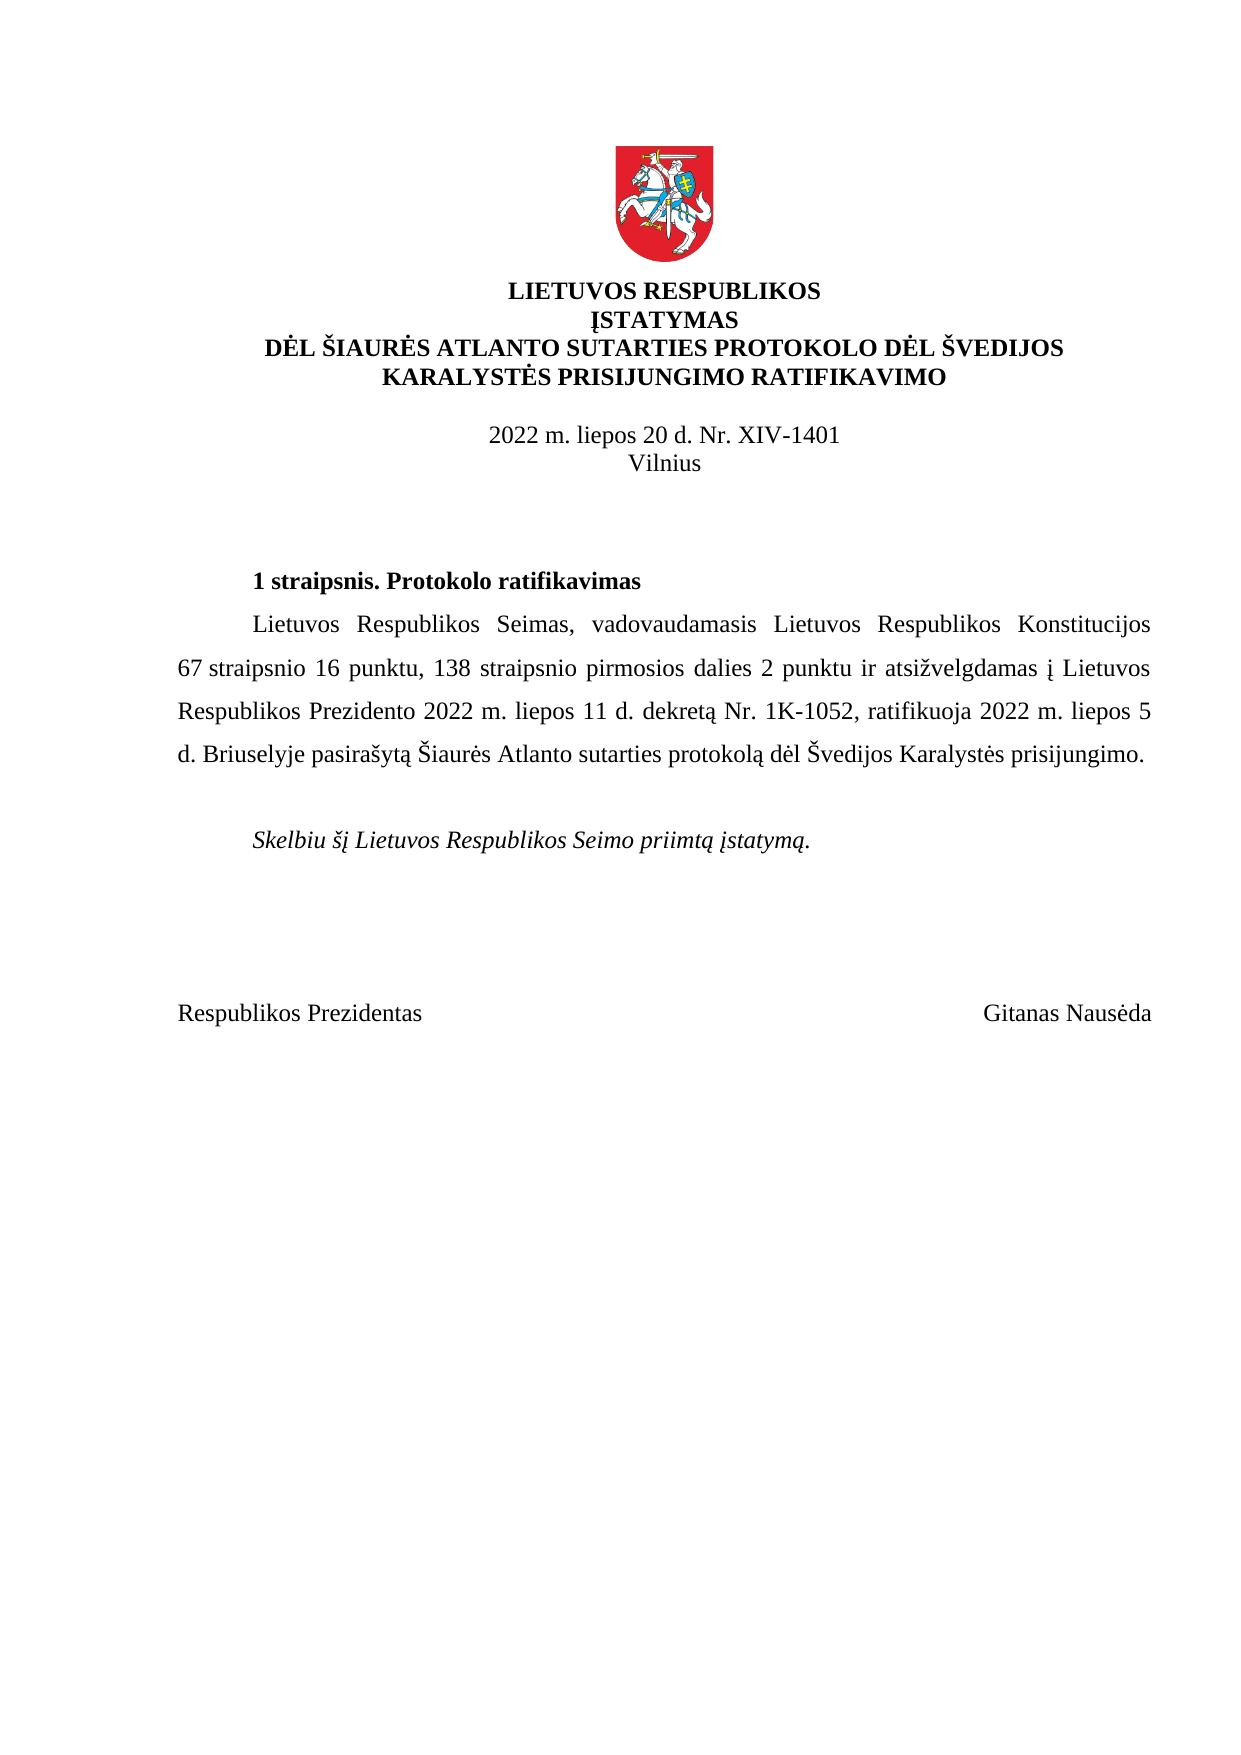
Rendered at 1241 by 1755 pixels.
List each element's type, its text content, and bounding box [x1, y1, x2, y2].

text 1 straipsnis. Protokolo ratifikavimas [177, 566, 1152, 595]
text DĖL ŠIAURĖS ATLANTO SUTARTIES PROTOKOLO DĖL ŠVEDIJOS KARALYSTĖS PRISIJUNGIMO RATIFIKAVIMO [177, 333, 1152, 391]
text Lietuvos Respublikos Seimas, vadovaudamasis Lietuvos Respublikos Konstitucijos 67 straipsnio 16 punktu, 138 straipsnio pirmosios dalies 2 punktu ir atsižvelgdamas į Lietuvos Respublikos Prezidento 2022 m. liepos 11 d. dekretą Nr. 1K-1052, ratifikuoja 2022 m. liepos 5 d. Briuselyje pasirašytą Šiaurės Atlanto sutarties protokolą dėl Švedijos Karalystės prisijungimo. [177, 609, 1152, 768]
text LIETUVOS RESPUBLIKOS [177, 276, 1152, 305]
text Skelbiu šį Lietuvos Respublikos Seimo priimtą įstatymą. [177, 825, 1152, 854]
text ĮSTATYMAS [177, 305, 1152, 333]
text Vilnius [177, 448, 1152, 477]
text Respublikos Prezidentas Gitanas Nausėda [177, 998, 1152, 1026]
text 2022 m. liepos 20 d. Nr. XIV-1401 [177, 420, 1152, 448]
